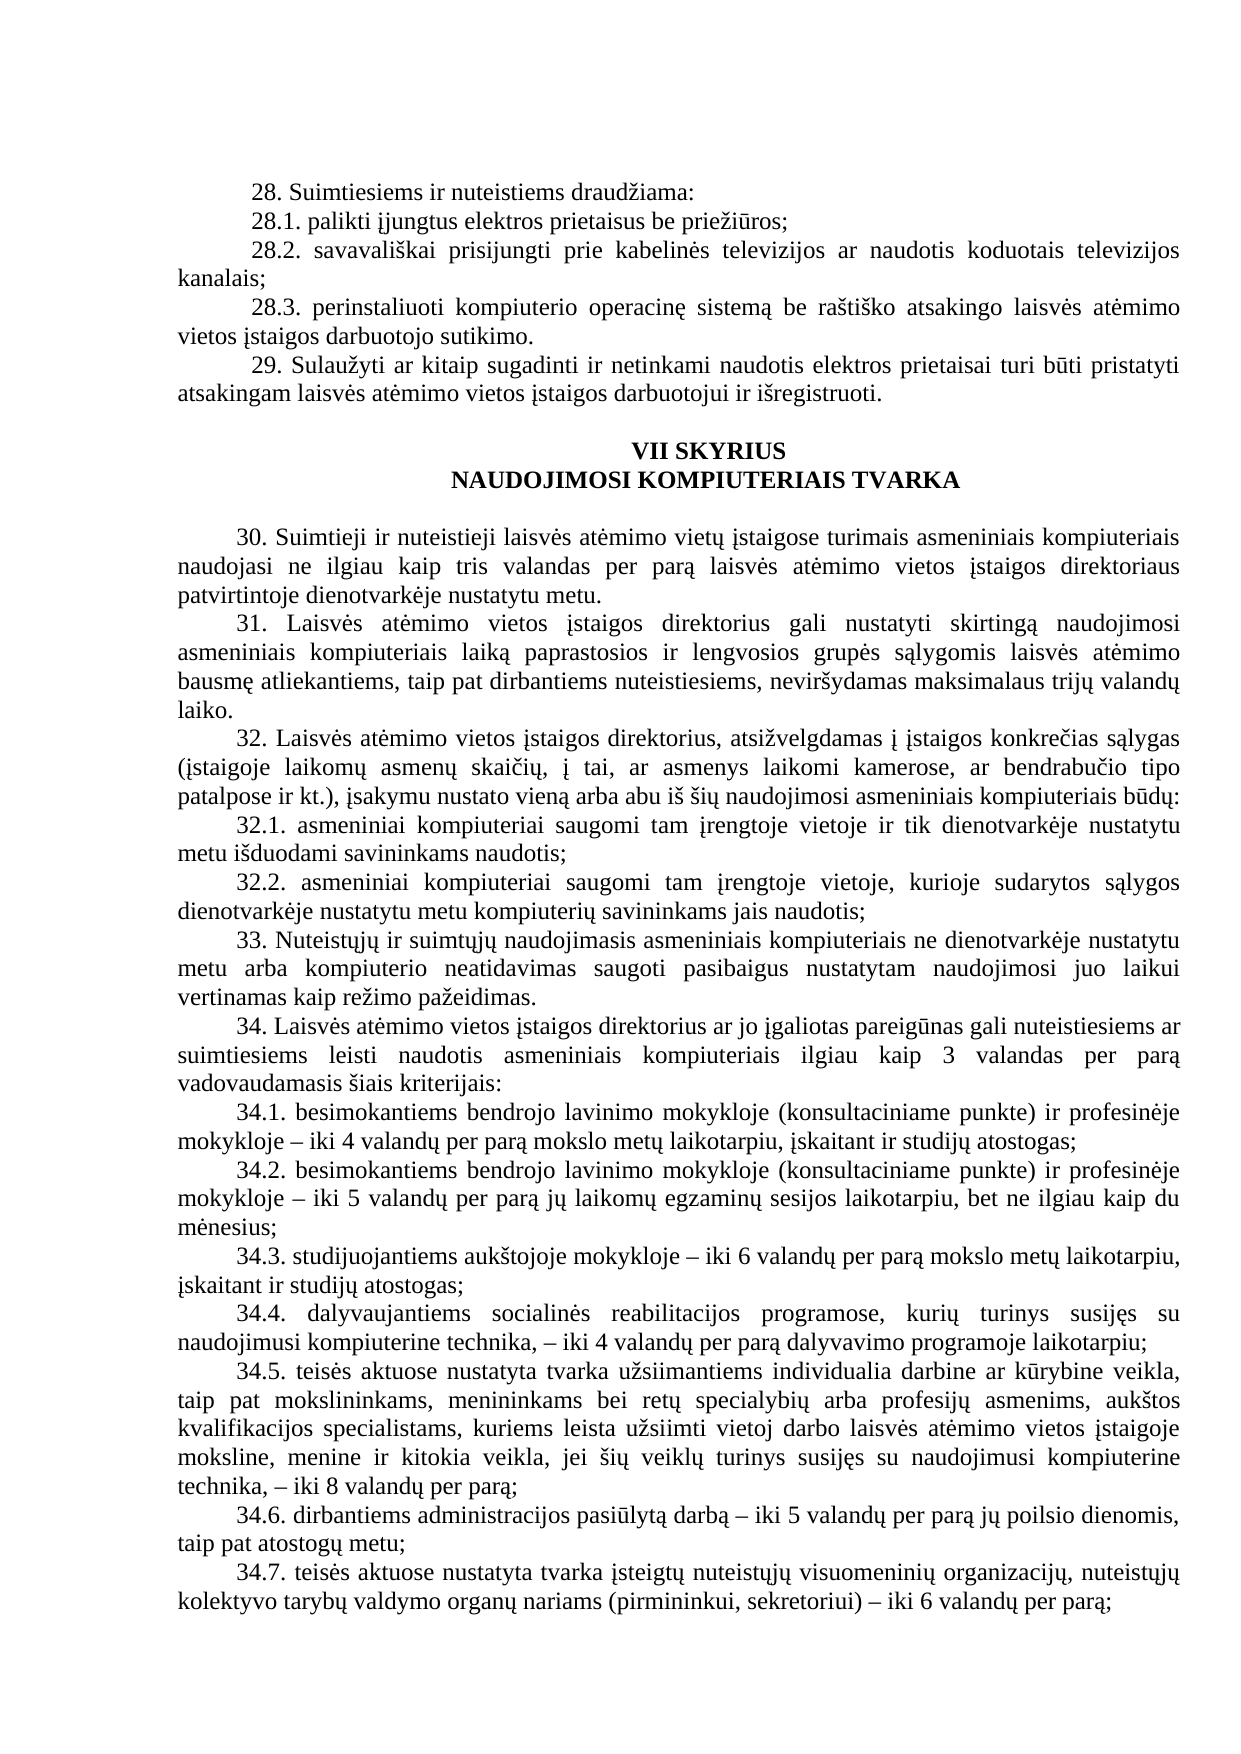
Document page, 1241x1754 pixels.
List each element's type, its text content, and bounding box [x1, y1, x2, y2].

text 32.1. asmeniniai kompiuteriai saugomi tam įrengtoje vietoje ir tik dienotvarkėje nustatytu metu išduodami savininkams naudotis; [177, 810, 1181, 867]
text 30. Suimtieji ir nuteistieji laisvės atėmimo vietų įstaigose turimais asmeniniais kompiuteriais naudojasi ne ilgiau kaip tris valandas per parą laisvės atėmimo vietos įstaigos direktoriaus patvirtintoje dienotvarkėje nustatytu metu. [177, 522, 1181, 608]
text 34.3. studijuojantiems aukštojoje mokykloje – iki 6 valandų per parą mokslo metų laikotarpiu, įskaitant ir studijų atostogas; [177, 1241, 1181, 1298]
text 33. Nuteistųjų ir suimtųjų naudojimasis asmeniniais kompiuteriais ne dienotvarkėje nustatytu metu arba kompiuterio neatidavimas saugoti pasibaigus nustatytam naudojimosi juo laikui vertinamas kaip režimo pažeidimas. [177, 925, 1181, 1011]
text 32.2. asmeniniai kompiuteriai saugomi tam įrengtoje vietoje, kurioje sudarytos sąlygos dienotvarkėje nustatytu metu kompiuterių savininkams jais naudotis; [177, 867, 1181, 925]
text 28.1. palikti įjungtus elektros prietaisus be priežiūros; [177, 206, 1181, 235]
text 28.3. perinstaliuoti kompiuterio operacinę sistemą be raštiško atsakingo laisvės atėmimo vietos įstaigos darbuotojo sutikimo. [177, 292, 1181, 350]
text 31. Laisvės atėmimo vietos įstaigos direktorius gali nustatyti skirtingą naudojimosi asmeniniais kompiuteriais laiką paprastosios ir lengvosios grupės sąlygomis laisvės atėmimo bausmę atliekantiems, taip pat dirbantiems nuteistiesiems, neviršydamas maksimalaus trijų valandų laiko. [177, 608, 1181, 723]
text 34.7. teisės aktuose nustatyta tvarka įsteigtų nuteistųjų visuomeninių organizacijų, nuteistųjų kolektyvo tarybų valdymo organų nariams (pirmininkui, sekretoriui) – iki 6 valandų per parą; [177, 1557, 1181, 1615]
text 32. Laisvės atėmimo vietos įstaigos direktorius, atsižvelgdamas į įstaigos konkrečias sąlygas (įstaigoje laikomų asmenų skaičių, į tai, ar asmenys laikomi kamerose, ar bendrabučio tipo patalpose ir kt.), įsakymu nustato vieną arba abu iš šių naudojimosi asmeniniais kompiuteriais būdų: [177, 723, 1181, 810]
text 34.5. teisės aktuose nustatyta tvarka užsiimantiems individualia darbine ar kūrybine veikla, taip pat mokslininkams, menininkams bei retų specialybių arba profesijų asmenims, aukštos kvalifikacijos specialistams, kuriems leista užsiimti vietoj darbo laisvės atėmimo vietos įstaigoje moksline, menine ir kitokia veikla, jei šių veiklų turinys susijęs su naudojimusi kompiuterine technika, – iki 8 valandų per parą; [177, 1356, 1181, 1500]
text 34.4. dalyvaujantiems socialinės reabilitacijos programose, kurių turinys susijęs su naudojimusi kompiuterine technika, – iki 4 valandų per parą dalyvavimo programoje laikotarpiu; [177, 1298, 1181, 1356]
text NAUDOJIMOSI KOMPIUTERIAIS TVARKA [177, 465, 1181, 493]
text 28. Suimtiesiems ir nuteistiems draudžiama: [177, 177, 1181, 206]
text 34.1. besimokantiems bendrojo lavinimo mokykloje (konsultaciniame punkte) ir profesinėje mokykloje – iki 4 valandų per parą mokslo metų laikotarpiu, įskaitant ir studijų atostogas; [177, 1097, 1181, 1155]
text 34. Laisvės atėmimo vietos įstaigos direktorius ar jo įgaliotas pareigūnas gali nuteistiesiems ar suimtiesiems leisti naudotis asmeniniais kompiuteriais ilgiau kaip 3 valandas per parą vadovaudamasis šiais kriterijais: [177, 1011, 1181, 1097]
text 29. Sulaužyti ar kitaip sugadinti ir netinkami naudotis elektros prietaisai turi būti pristatyti atsakingam laisvės atėmimo vietos įstaigos darbuotojui ir išregistruoti. [177, 350, 1181, 407]
text VII SKYRIUS [177, 436, 1181, 465]
text 34.2. besimokantiems bendrojo lavinimo mokykloje (konsultaciniame punkte) ir profesinėje mokykloje – iki 5 valandų per parą jų laikomų egzaminų sesijos laikotarpiu, bet ne ilgiau kaip du mėnesius; [177, 1155, 1181, 1241]
text 28.2. savavališkai prisijungti prie kabelinės televizijos ar naudotis koduotais televizijos kanalais; [177, 235, 1181, 292]
text 34.6. dirbantiems administracijos pasiūlytą darbą – iki 5 valandų per parą jų poilsio dienomis, taip pat atostogų metu; [177, 1500, 1181, 1557]
